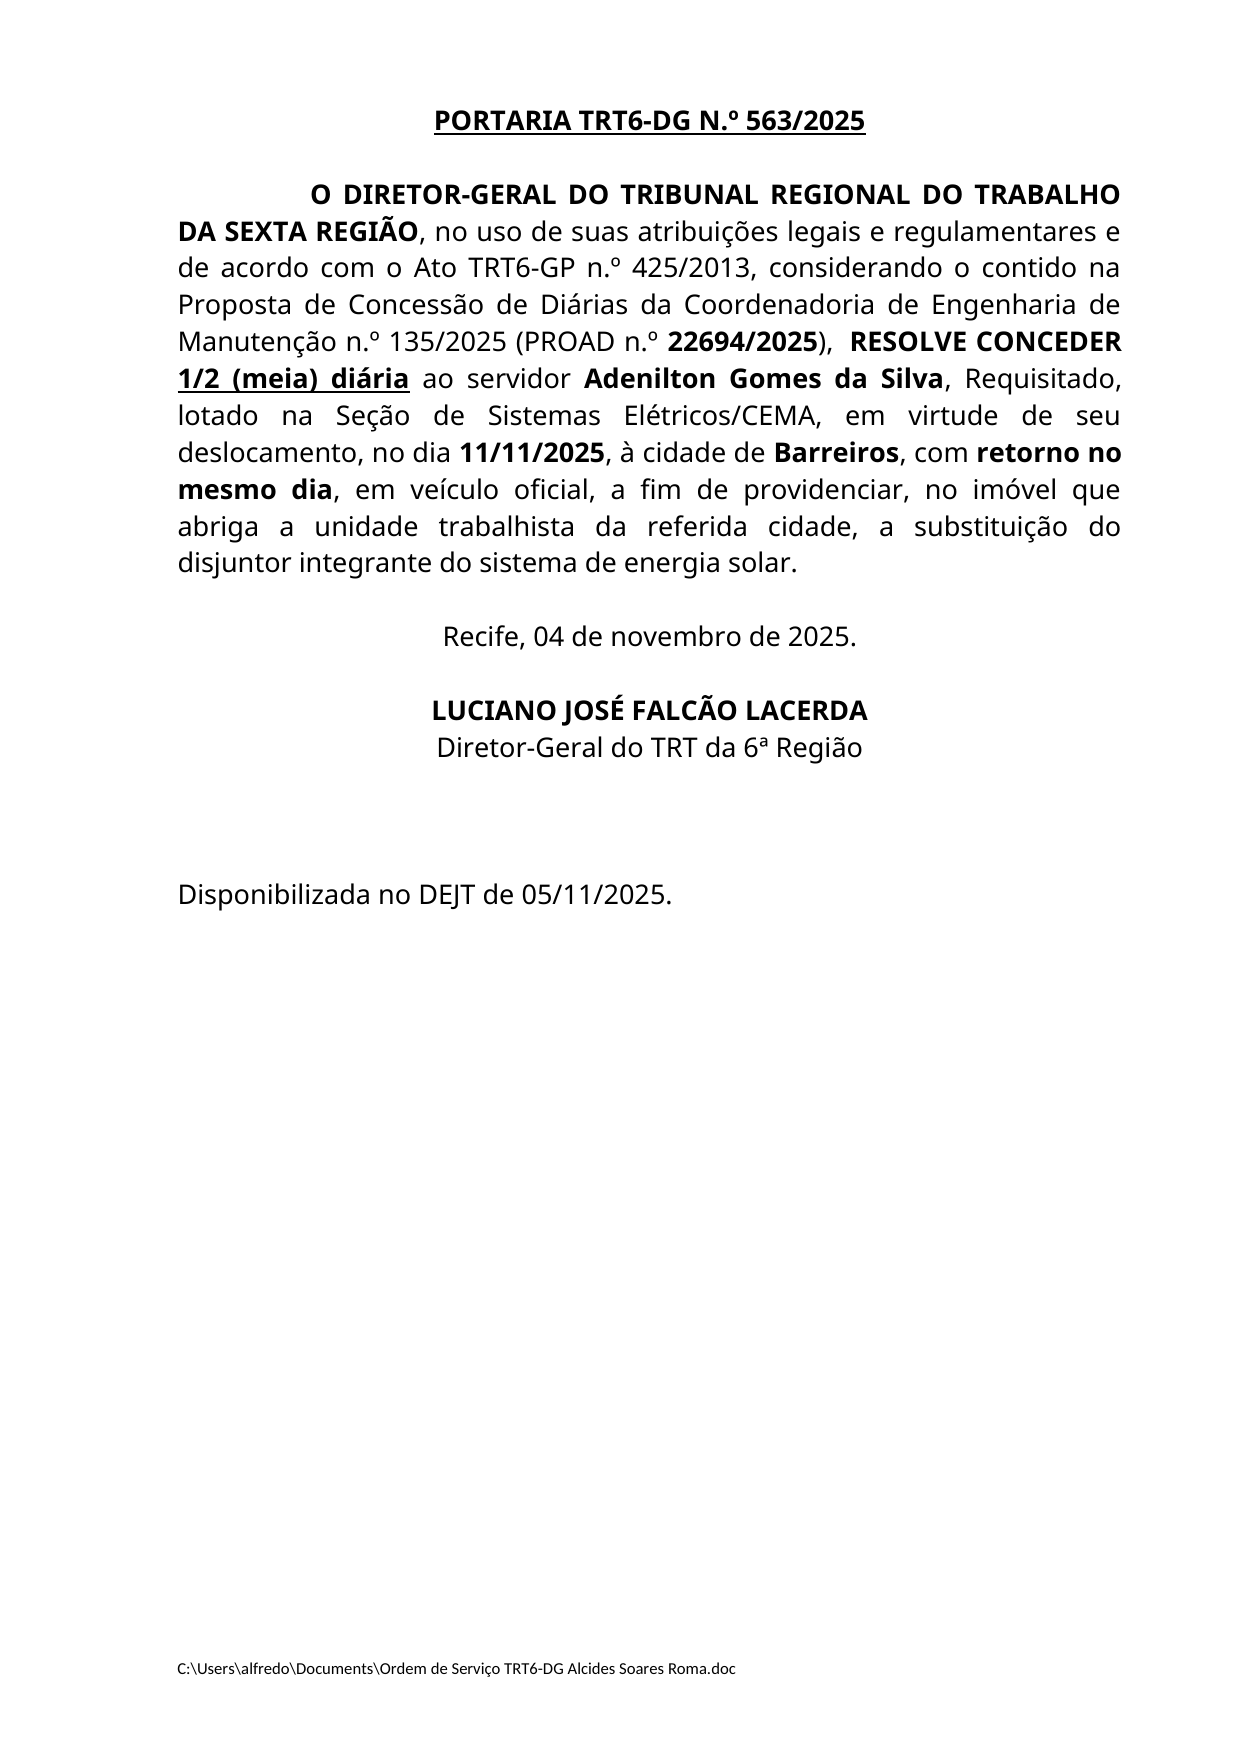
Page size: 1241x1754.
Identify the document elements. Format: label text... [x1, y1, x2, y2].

text Recife, 04 de novembro de 2025. [177, 618, 1122, 654]
text O DIRETOR-GERAL DO TRIBUNAL REGIONAL DO TRABALHO DA SEXTA REGIÃO, no uso de suas atribuições legais e regulamentares e de acordo com o Ato TRT6-GP n.º 425/2013, considerando o contido na Proposta de Concessão de Diárias da Coordenadoria de Engenharia de Manutenção n.º 135/2025 (PROAD n.º 22694/2025), RESOLVE CONCEDER 1/2 (meia) diária ao servidor Adenilton Gomes da Silva, Requisitado, lotado na Seção de Sistemas Elétricos/CEMA, em virtude de seu deslocamento, no dia 11/11/2025, à cidade de Barreiros, com retorno no mesmo dia, em veículo oficial, a fim de providenciar, no imóvel que abriga a unidade trabalhista da referida cidade, a substituição do disjuntor integrante do sistema de energia solar. [177, 175, 1122, 581]
text Diretor-Geral do TRT da 6ª Região [177, 728, 1122, 765]
text Disponibilizada no DEJT de 05/11/2025. [177, 876, 1122, 913]
text LUCIANO JOSÉ FALCÃO LACERDA [177, 691, 1122, 728]
text PORTARIA TRT6-DG N.º 563/2025 [177, 100, 1122, 138]
